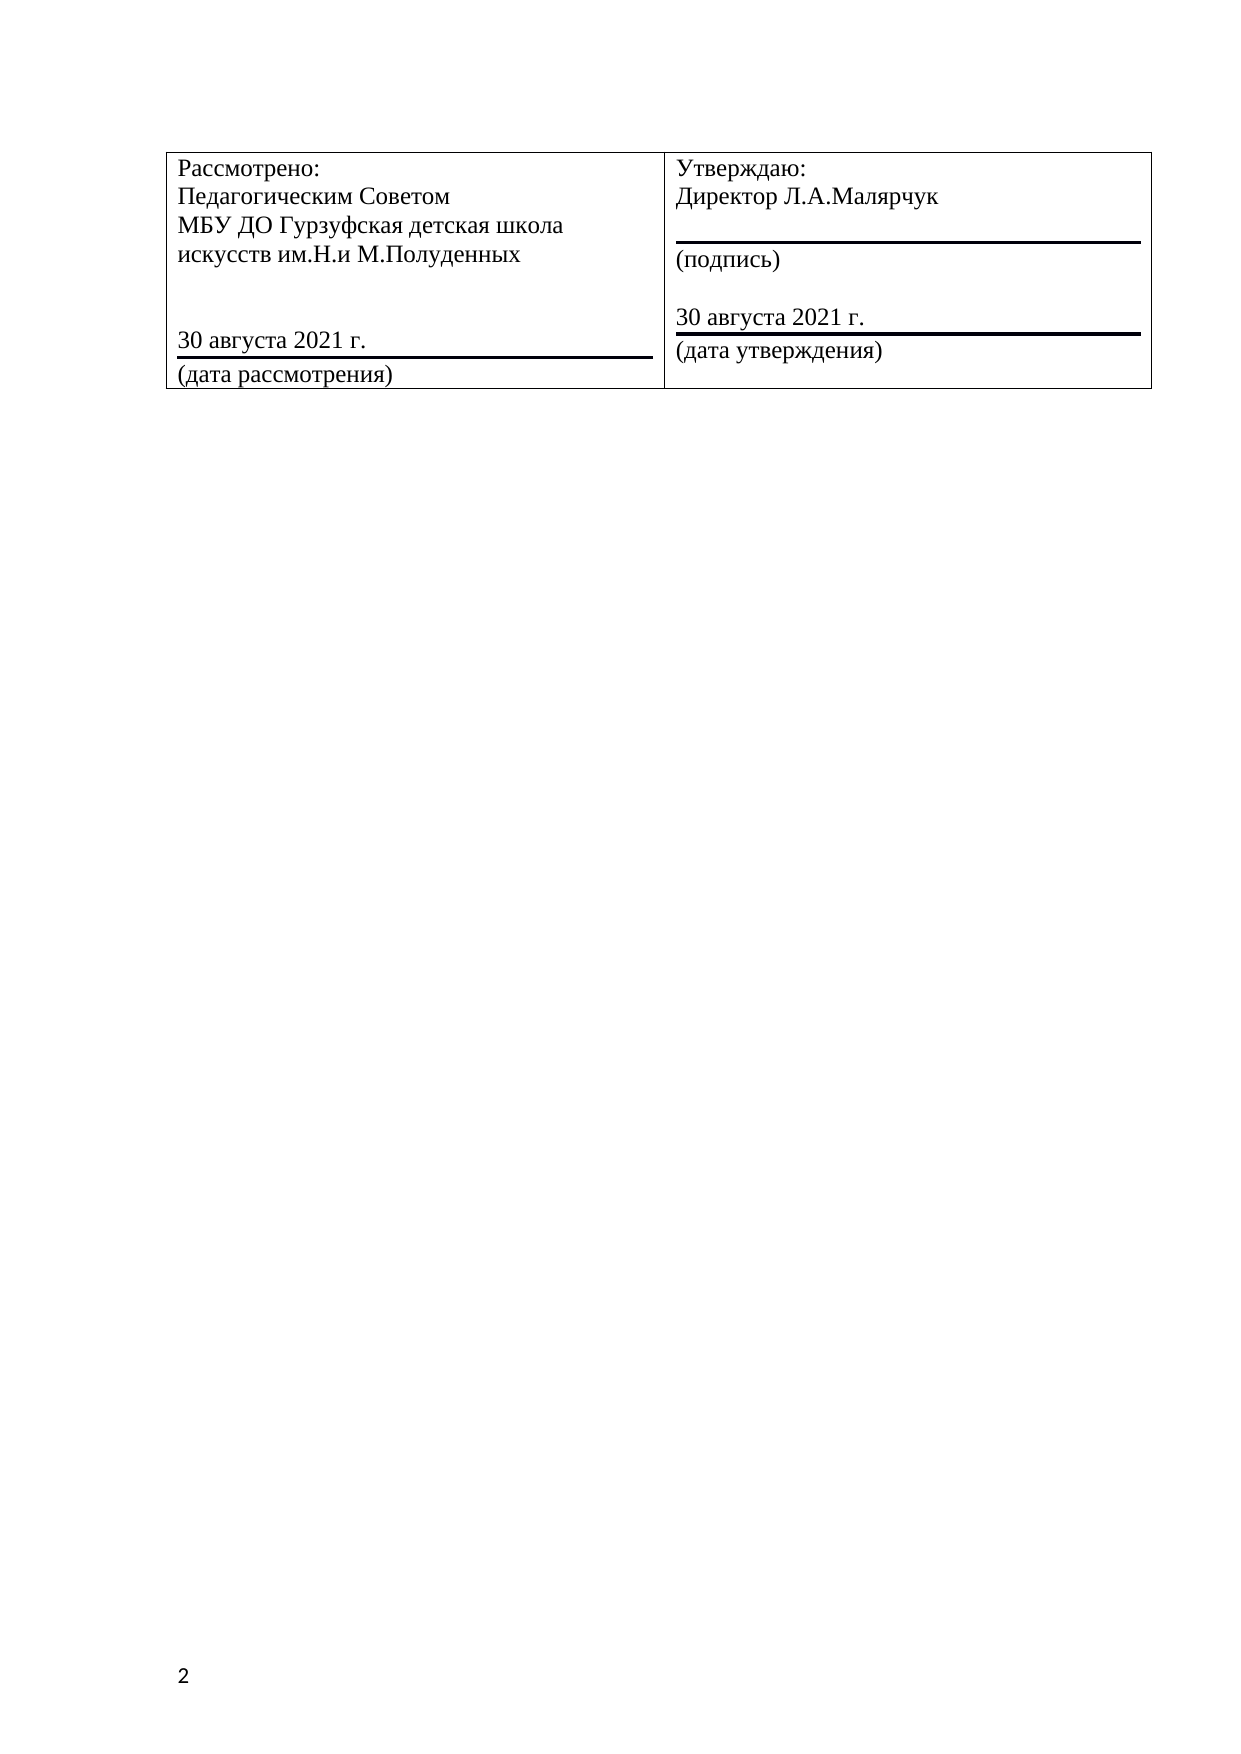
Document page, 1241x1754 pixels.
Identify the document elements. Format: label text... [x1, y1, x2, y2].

table_header Утверждаю: Директор Л.А.Малярчук (подпись) 30 августа 2021 г. (дата утверждения) [665, 153, 1151, 388]
table_header Рассмотрено: Педагогическим Советом МБУ ДО Гурзуфская детская школа искусств им.Н.и М.Полуденных 30 августа 2021 г. (дата рассмотрения) [167, 153, 664, 388]
